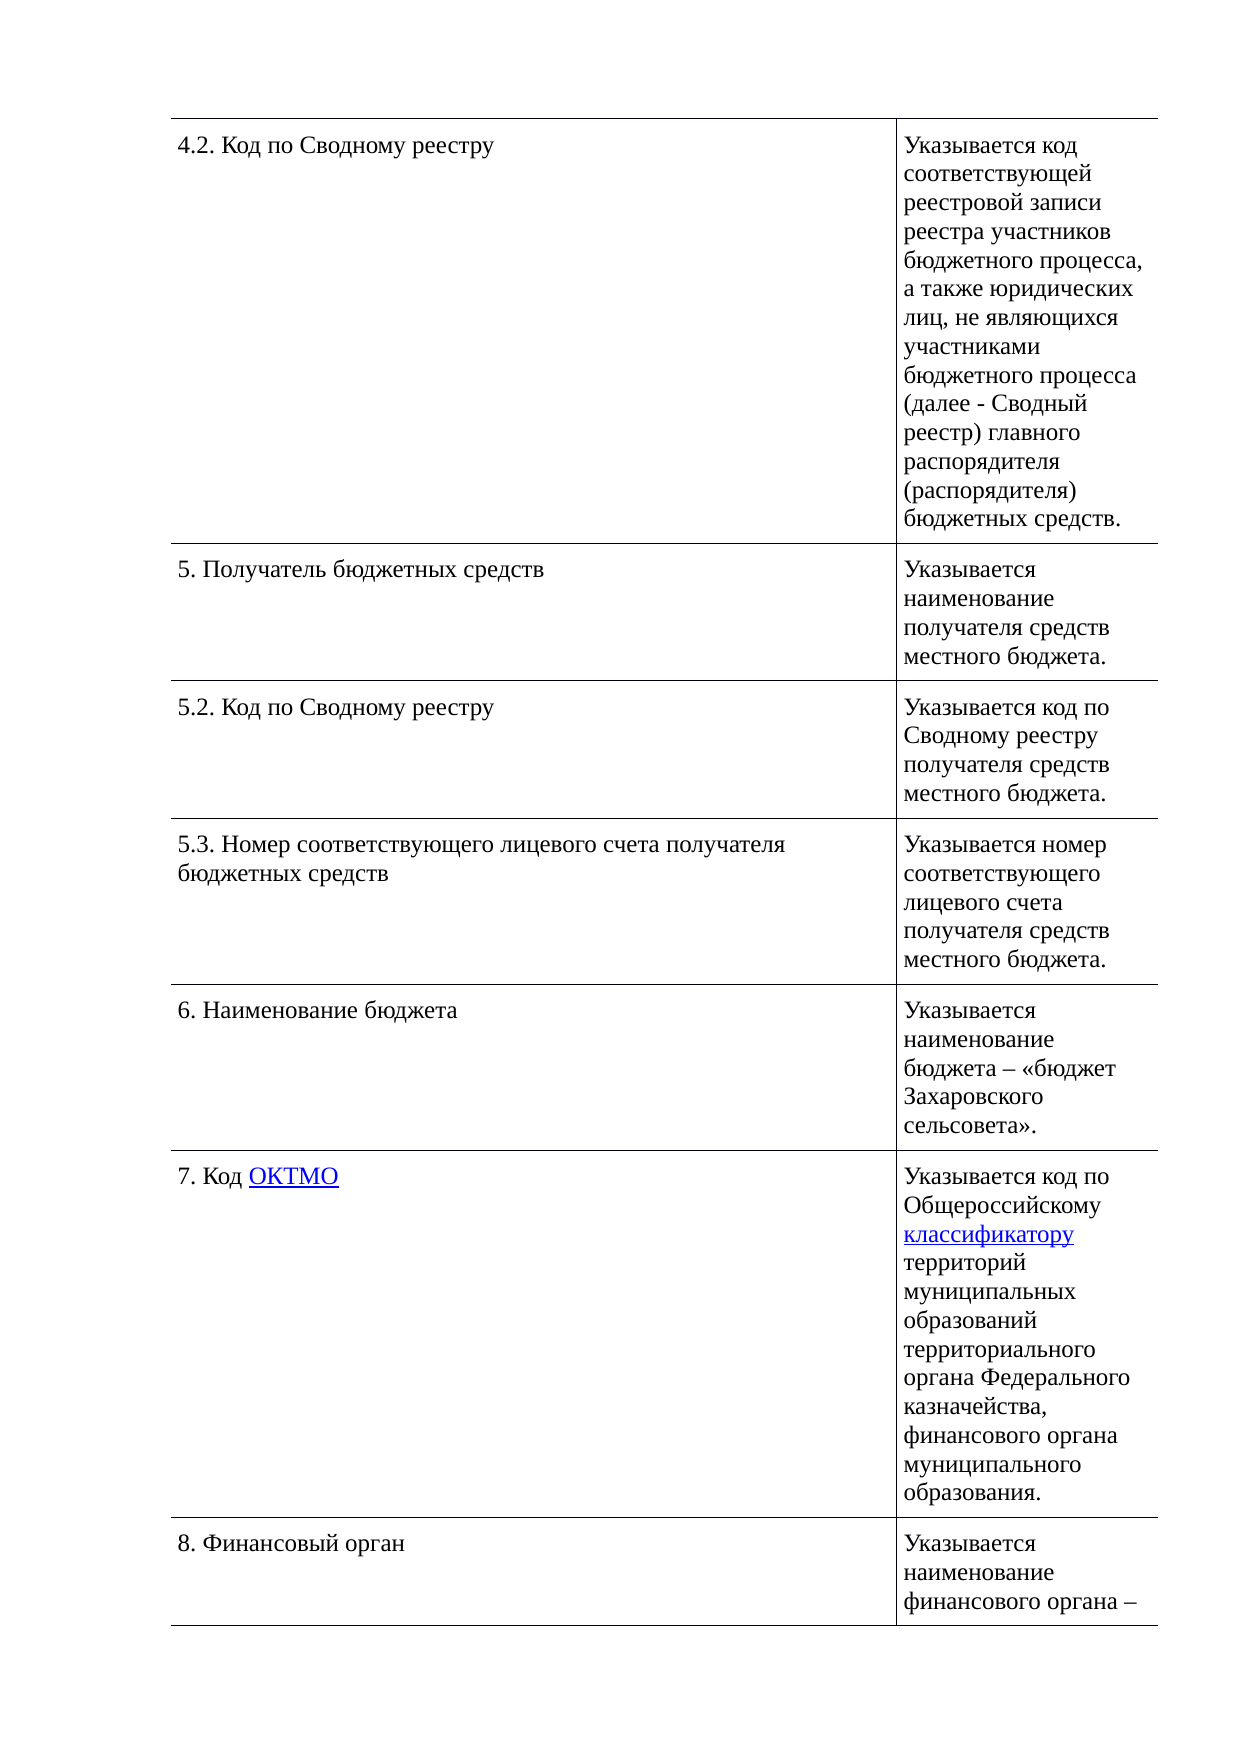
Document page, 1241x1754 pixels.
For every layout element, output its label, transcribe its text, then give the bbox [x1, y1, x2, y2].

table_cell 7. Код ОКТМО [171, 1151, 896, 1517]
table_cell Указывается наименование финансового органа – [897, 1518, 1158, 1625]
table_cell Указывается код по Сводному реестру получателя средств местного бюджета. [897, 681, 1158, 817]
table_cell 5. Получатель бюджетных средств [171, 544, 896, 680]
table_cell Указывается наименование получателя средств местного бюджета. [897, 544, 1158, 680]
table_cell Указывается код по Общероссийскому классификатору территорий муниципальных образований территориального органа Федерального казначейства, финансового органа муниципального образования. [897, 1151, 1158, 1517]
table_cell Указывается номер соответствующего лицевого счета получателя средств местного бюджета. [897, 819, 1158, 983]
table_cell 8. Финансовый орган [171, 1518, 896, 1625]
table_cell Указывается код соответствующей реестровой записи реестра участников бюджетного процесса, а также юридических лиц, не являющихся участниками бюджетного процесса (далее - Сводный реестр) главного распорядителя (распорядителя) бюджетных средств. [897, 119, 1158, 543]
table_cell 5.3. Номер соответствующего лицевого счета получателя бюджетных средств [171, 819, 896, 983]
table_cell 4.2. Код по Сводному реестру [171, 119, 896, 543]
table_cell Указывается наименование бюджета – «бюджет Захаровского сельсовета». [897, 985, 1158, 1149]
table_cell 6. Наименование бюджета [171, 985, 896, 1149]
table_cell 5.2. Код по Сводному реестру [171, 681, 896, 817]
